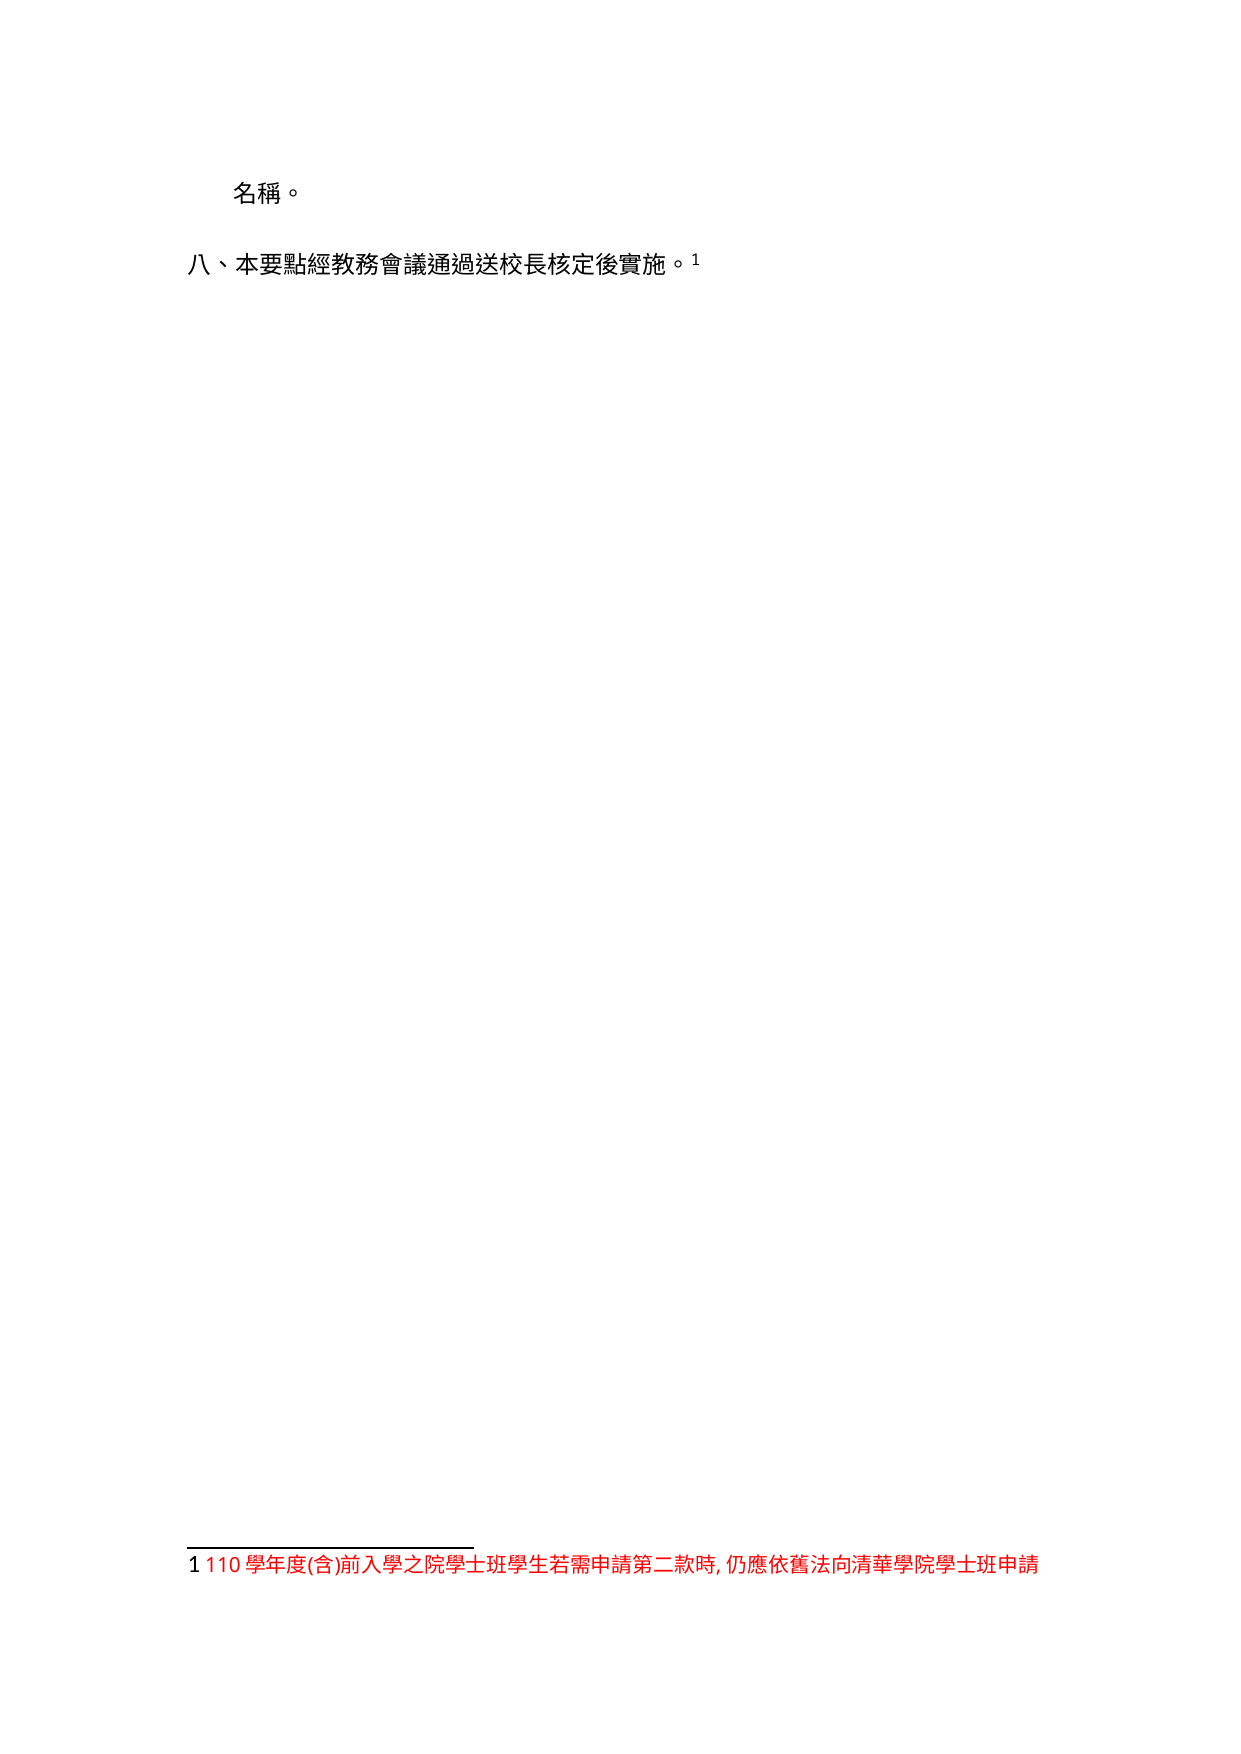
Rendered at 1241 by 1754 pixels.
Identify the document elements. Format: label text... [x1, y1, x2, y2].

text 七、修讀跨領域學習學生畢業，發給學位證書，並依照學生所屬學院授予學士學位，另畢業名冊、學位證書、學位證明書、歷年成績表等，均登載專長或學分學程名稱。 [187, 150, 1053, 212]
text 八、本要點經教務會議通過送校長核定後實施。 [187, 222, 1053, 284]
text 110學年度(含)前入學之院學士班學生若需申請第二款時, 仍應依舊法向清華學院學士班申請 [187, 1548, 1053, 1578]
